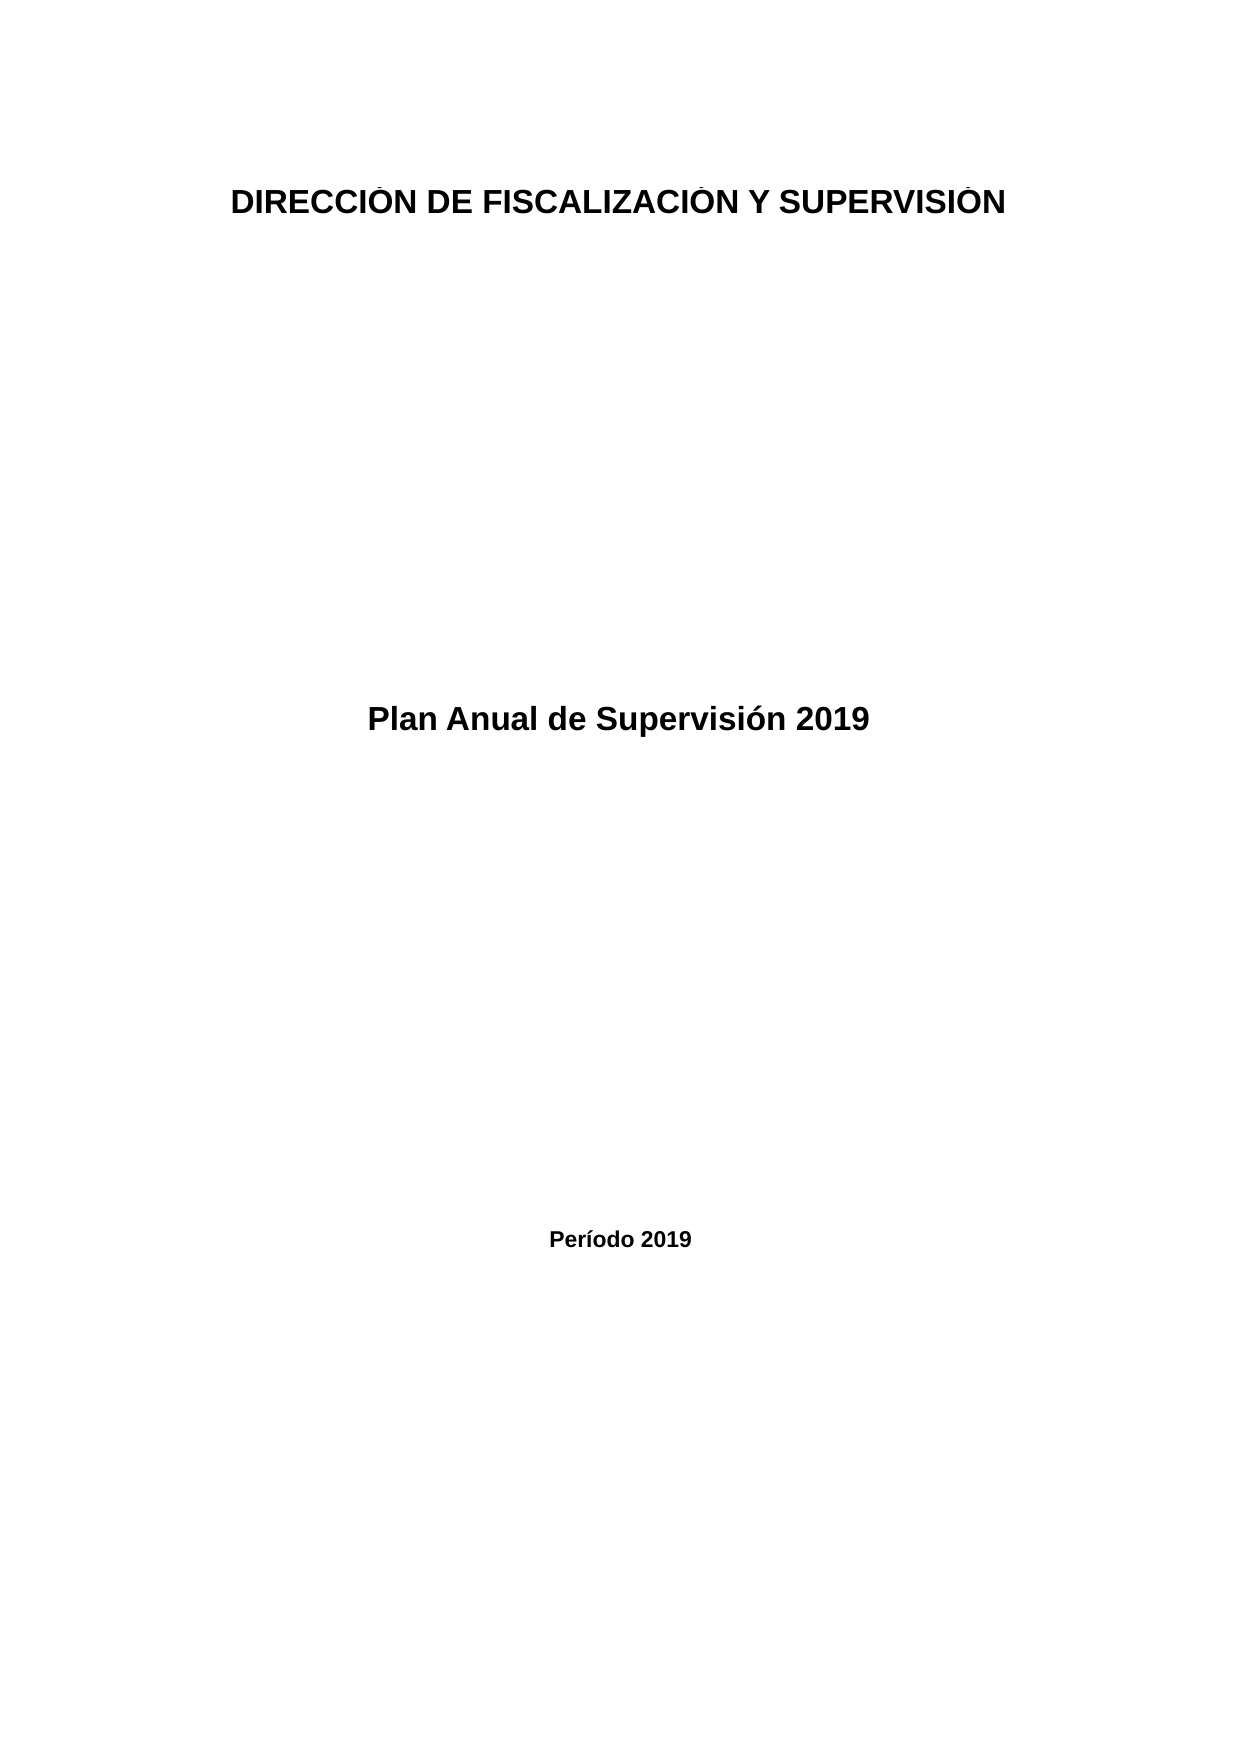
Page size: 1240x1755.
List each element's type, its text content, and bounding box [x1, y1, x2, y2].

text Período 2019 [367, 1229, 873, 1252]
text DIRECCIÓN DE FISCALIZACIÓN Y SUPERVISIÓN [230, 187, 1008, 220]
text Plan Anual de Supervisión 2019 [367, 704, 873, 737]
